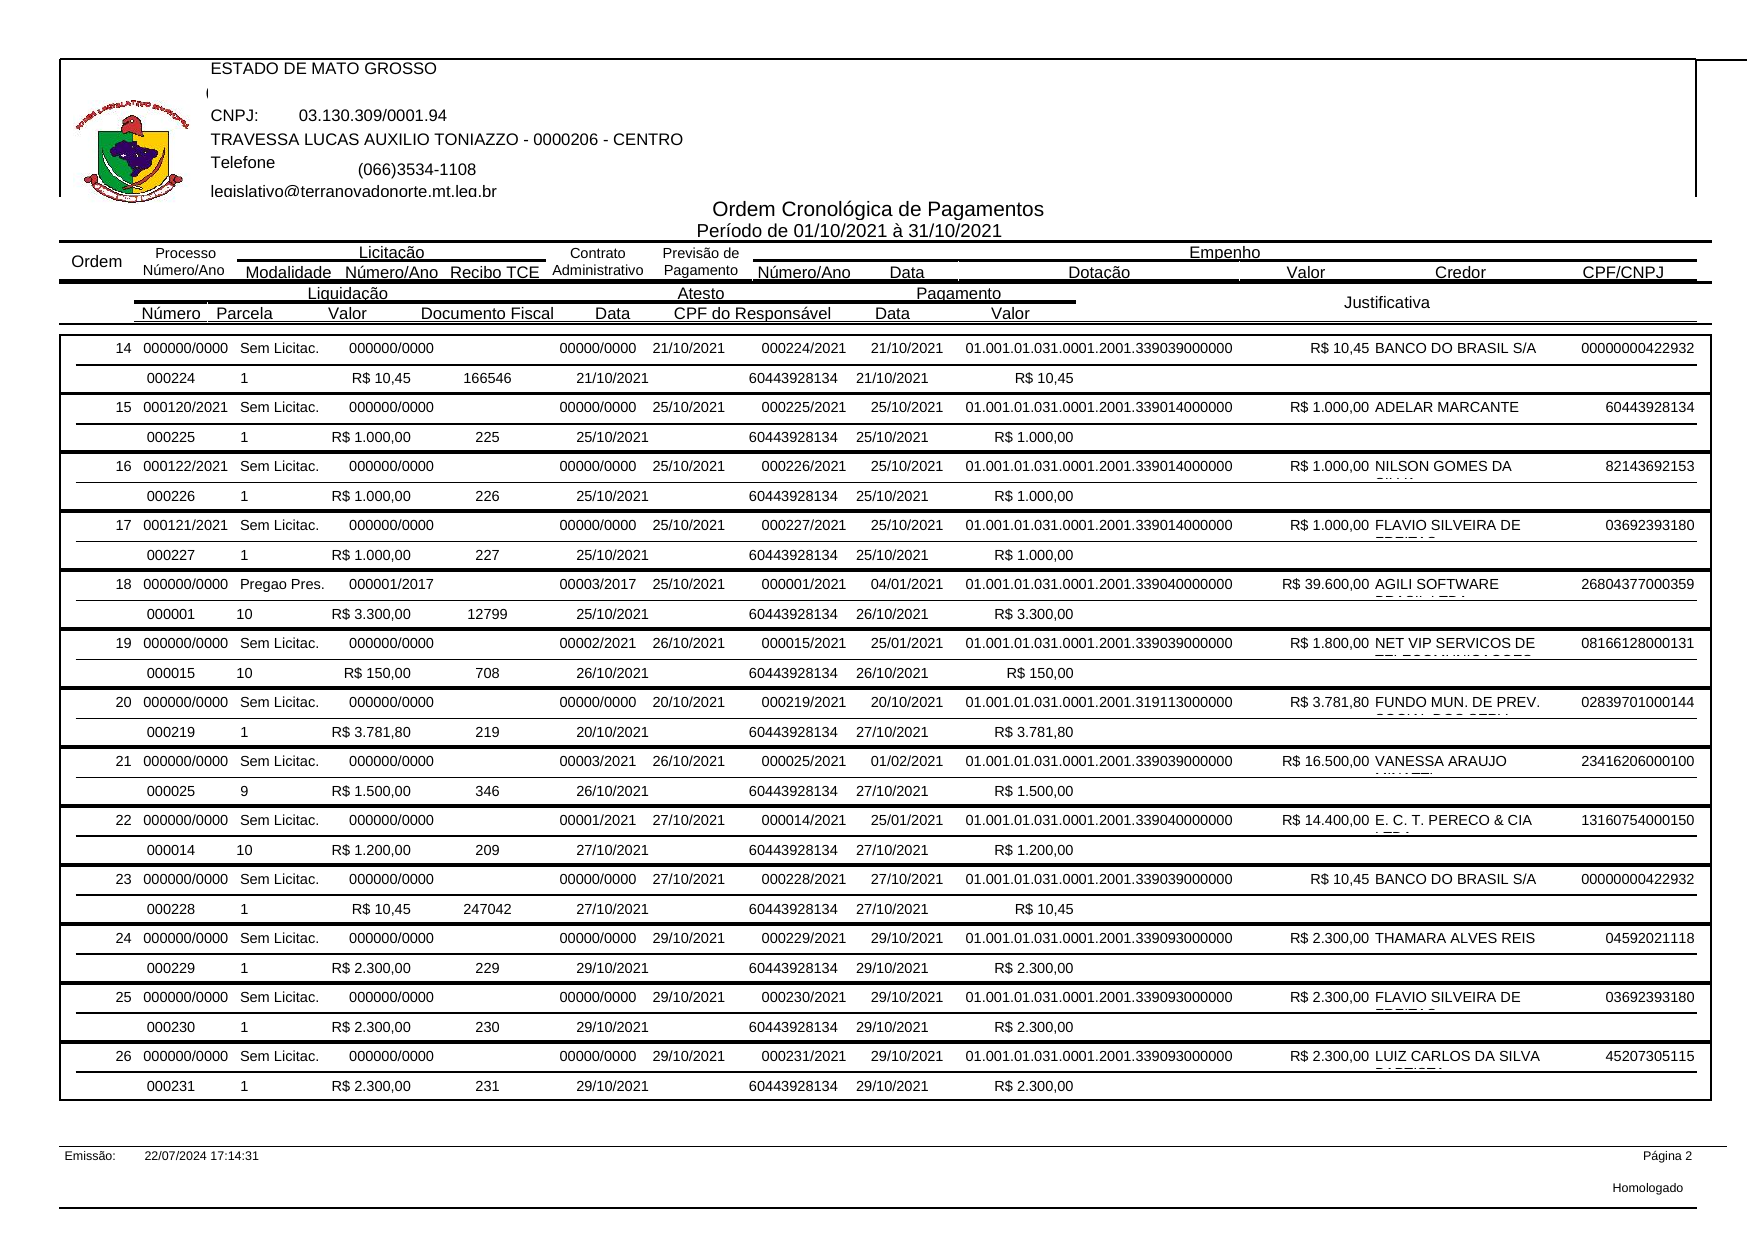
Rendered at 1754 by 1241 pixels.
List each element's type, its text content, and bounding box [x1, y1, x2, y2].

table_cell 25 [76, 989, 134, 1009]
table_cell [76, 488, 134, 509]
table_cell [61, 572, 1710, 576]
table_cell Documento Fiscal [414, 304, 561, 321]
table_cell R$ 1.200,00 [281, 841, 414, 862]
table_cell 000000/0000 [340, 989, 443, 1009]
table_cell 01.001.01.031.0001.2001.339039000000 [959, 635, 1239, 656]
table_cell [1509, 1195, 1686, 1207]
table_cell [1697, 635, 1710, 686]
table_cell 01.001.01.031.0001.2001.339093000000 [959, 1048, 1239, 1068]
table_cell [1697, 243, 1712, 281]
table_cell 26/10/2021 [841, 665, 944, 685]
table_cell Página 2 [1375, 1149, 1695, 1172]
table_cell 000000/0000 [340, 930, 443, 950]
table_cell [61, 690, 1710, 694]
table_cell [76, 366, 1697, 370]
table_cell Período de 01/10/2021 à 31/10/2021 [694, 219, 1122, 240]
table_cell 1 [208, 959, 281, 980]
table_cell 23 [76, 871, 134, 891]
table_cell 000000/0000 [134, 930, 237, 950]
table_cell Credor [1372, 262, 1549, 279]
table_cell 000000/0000 [134, 753, 237, 773]
table_cell 60443928134 [664, 606, 841, 626]
table_cell [1697, 458, 1710, 509]
table_cell 25/10/2021 [841, 488, 944, 508]
table_cell 000226/2021 [753, 458, 855, 479]
table_cell Sem Licitac. [237, 694, 340, 714]
table_cell 000121/2021 [134, 517, 237, 538]
table_cell 02839701000144 [1549, 694, 1697, 714]
table_cell [76, 778, 1697, 782]
table_cell 29/10/2021 [855, 1048, 958, 1068]
table_cell 26804377000359 [1549, 576, 1697, 597]
table_cell [1697, 812, 1710, 863]
table_cell 22 [76, 812, 134, 832]
table_cell Ordem [59, 243, 134, 279]
table_cell 26/10/2021 [649, 635, 752, 656]
table_cell [61, 340, 76, 392]
table_cell Homologado [1509, 1181, 1686, 1195]
table_cell [61, 69, 73, 197]
table_cell [76, 841, 134, 863]
table_cell R$ 1.000,00 [281, 547, 414, 567]
table_cell 000227 [134, 547, 207, 567]
table_cell 000000/0000 [340, 753, 443, 773]
table_cell [1697, 871, 1710, 922]
table_cell [61, 808, 1710, 812]
table_cell Atesto [561, 284, 841, 300]
table_cell [443, 989, 546, 1009]
table_cell 708 [414, 665, 561, 685]
table_cell [1076, 370, 1697, 390]
table_cell 000000/0000 [340, 635, 443, 656]
table_cell R$ 150,00 [944, 665, 1076, 685]
table_cell [443, 458, 546, 479]
table_cell ADELAR MARCANTE [1372, 399, 1549, 420]
table_cell ESTADO DE MATO GROSSO [208, 60, 1107, 88]
table_cell [61, 454, 1710, 458]
table_cell 1 [208, 1077, 281, 1098]
table_cell R$ 3.300,00 [281, 606, 414, 626]
table_cell 60443928134 [664, 959, 841, 980]
table_cell [1697, 576, 1710, 627]
table_cell [1697, 753, 1710, 804]
table_cell [1076, 841, 1697, 862]
table_cell Sem Licitac. [237, 930, 340, 950]
table_cell 01.001.01.031.0001.2001.339093000000 [959, 989, 1239, 1009]
table_cell Processo Número/Ano [134, 243, 237, 279]
table_cell 27/10/2021 [649, 812, 752, 832]
table_cell [1375, 1173, 1691, 1181]
table_cell R$ 2.300,00 [1240, 1048, 1372, 1068]
table_cell Justificativa [1076, 284, 1697, 321]
table_cell 26/10/2021 [841, 606, 944, 626]
table_cell [355, 153, 1107, 159]
table_cell 25/10/2021 [841, 547, 944, 567]
table_cell 23416206000100 [1549, 753, 1697, 773]
table_cell 00000000422932 [1549, 871, 1697, 891]
table_cell [1076, 724, 1697, 744]
table_cell Sem Licitac. [237, 1048, 340, 1068]
table_cell [59, 1101, 1712, 1146]
table_cell 247042 [414, 900, 561, 921]
table_cell Valor [1240, 262, 1372, 279]
table_cell Sem Licitac. [237, 399, 340, 420]
table_cell R$ 10,45 [944, 900, 1076, 921]
table_cell E. C. T. PERECO & CIA LTDA [1372, 812, 1549, 832]
table_cell 25/10/2021 [561, 606, 664, 626]
table_cell 000228 [134, 900, 207, 921]
table_cell 25/10/2021 [855, 517, 958, 538]
table_cell 000025/2021 [753, 753, 855, 773]
table_cell 60443928134 [664, 429, 841, 449]
table_cell 25/10/2021 [649, 399, 752, 420]
table_cell [76, 724, 134, 745]
table_cell [61, 517, 76, 568]
table_cell [192, 79, 204, 197]
table_cell Parcela [208, 304, 281, 321]
table_cell 231 [414, 1077, 561, 1098]
table_cell 01.001.01.031.0001.2001.339093000000 [959, 930, 1239, 950]
table_cell (066)3534-1108 [355, 159, 1102, 182]
table_cell [1375, 1181, 1509, 1207]
table_cell 000015 [134, 665, 207, 685]
table_cell 25/10/2021 [841, 429, 944, 449]
table_cell 10 [208, 841, 281, 862]
table_cell 000228/2021 [753, 871, 855, 891]
table_cell 000000/0000 [134, 1048, 237, 1068]
table_cell [1697, 61, 1721, 240]
table_cell [332, 1149, 1374, 1207]
table_cell Sem Licitac. [237, 989, 340, 1009]
table_cell R$ 10,45 [1240, 340, 1372, 361]
table_cell 21 [76, 753, 134, 773]
table_cell 00000/0000 [546, 1048, 649, 1068]
table_cell 08166128000131 [1549, 635, 1697, 656]
table_cell Valor [281, 304, 414, 321]
table_cell 26 [76, 1048, 134, 1068]
table_cell 000000/0000 [340, 340, 443, 361]
table_cell Recibo TCE [443, 262, 546, 279]
table_cell 00003/2021 [546, 753, 649, 773]
table_cell 00000000422932 [1549, 340, 1697, 361]
table_cell R$ 16.500,00 [1240, 753, 1372, 773]
table_cell [76, 543, 1697, 547]
table_cell 26/10/2021 [649, 753, 752, 773]
table_cell [1102, 159, 1107, 175]
table_cell [1712, 240, 1721, 1146]
table_cell Número/Ano [340, 262, 443, 279]
table_cell 03.130.309/0001.94 [296, 106, 1110, 129]
table_cell Sem Licitac. [237, 812, 340, 832]
table_cell 01.001.01.031.0001.2001.339039000000 [959, 871, 1239, 891]
table_cell R$ 1.000,00 [1240, 458, 1372, 479]
table_cell 000219 [134, 724, 207, 744]
table_cell [1076, 959, 1697, 980]
table_cell Número/Ano [753, 262, 855, 279]
table_cell Valor [944, 304, 1076, 321]
table_cell R$ 10,45 [944, 370, 1076, 390]
table_cell 01.001.01.031.0001.2001.339039000000 [959, 340, 1239, 361]
table_cell [1697, 1048, 1710, 1099]
table_cell 000015/2021 [753, 635, 855, 656]
table_cell [76, 665, 134, 686]
table_cell 29/10/2021 [841, 1018, 944, 1039]
table_cell 000226 [134, 488, 207, 508]
table_cell 45207305115 [1549, 1048, 1697, 1068]
table_cell 227 [414, 547, 561, 567]
table_cell 29/10/2021 [561, 1018, 664, 1039]
table_cell [61, 1048, 76, 1099]
table_cell 01.001.01.031.0001.2001.339039000000 [959, 753, 1239, 773]
table_cell 000001/2017 [340, 576, 443, 597]
table_cell R$ 3.781,80 [281, 724, 414, 744]
table_cell Dotação [959, 262, 1239, 279]
table_cell R$ 10,45 [281, 370, 414, 390]
table_cell 03692393180 [1549, 517, 1697, 538]
table_cell [1076, 783, 1697, 803]
table_cell [1076, 1018, 1697, 1039]
table_cell [76, 370, 134, 392]
table_cell 01.001.01.031.0001.2001.339014000000 [959, 517, 1239, 538]
table_cell R$ 1.000,00 [281, 488, 414, 508]
table_cell 00000/0000 [546, 458, 649, 479]
table_cell [61, 1163, 332, 1207]
table_cell 25/10/2021 [561, 488, 664, 508]
table_cell 12799 [414, 606, 561, 626]
table_cell [1697, 340, 1710, 392]
table_cell [76, 606, 134, 627]
table_cell [61, 753, 76, 804]
table_cell [1076, 606, 1697, 626]
table_cell [76, 959, 134, 981]
table_cell [61, 930, 76, 981]
table_cell 230 [414, 1018, 561, 1039]
table_cell 01/02/2021 [855, 753, 958, 773]
table_cell 01.001.01.031.0001.2001.339014000000 [959, 458, 1239, 479]
table_cell TRAVESSA LUCAS AUXILIO TONIAZZO - 0000206 - CENTRO [208, 129, 1107, 153]
table_cell 21/10/2021 [649, 340, 752, 361]
table_cell Sem Licitac. [237, 871, 340, 891]
table_cell [61, 635, 76, 686]
table_cell 25/10/2021 [561, 429, 664, 449]
table_cell 27/10/2021 [561, 841, 664, 862]
table_cell [1122, 219, 1697, 226]
table_cell [1697, 989, 1710, 1040]
table_cell [443, 930, 546, 950]
table_cell [1102, 175, 1107, 197]
table_cell 60443928134 [664, 1077, 841, 1098]
table_cell 00003/2017 [546, 576, 649, 597]
table_cell R$ 2.300,00 [1240, 930, 1372, 950]
table_cell [61, 694, 76, 745]
table_cell 22/07/2024 17:14:31 [141, 1149, 332, 1163]
table_cell 00000/0000 [546, 871, 649, 891]
table_cell [61, 395, 1710, 399]
table_cell [1697, 930, 1710, 981]
table_cell 000000/0000 [340, 517, 443, 538]
table_cell 00000/0000 [546, 989, 649, 1009]
table_cell 25/10/2021 [649, 576, 752, 597]
table_cell 82143692153 [1549, 458, 1697, 479]
table_cell AGILI SOFTWARE BRASIL LTDA [1372, 576, 1549, 597]
table_cell 25/10/2021 [561, 547, 664, 567]
table_cell FUNDO MUN. DE PREV. SOCIAL DOS SERV. TERRA NOVA [1372, 694, 1549, 714]
table_cell R$ 1.500,00 [944, 783, 1076, 803]
table_cell 20/10/2021 [649, 694, 752, 714]
table_cell Data [841, 304, 944, 321]
table_cell [1107, 60, 1695, 106]
table_cell 01.001.01.031.0001.2001.339040000000 [959, 576, 1239, 597]
table_cell Número [134, 304, 207, 321]
table_cell Emissão: [61, 1149, 141, 1163]
table_cell [443, 399, 546, 420]
table_cell [1076, 665, 1697, 685]
table_cell 26/10/2021 [561, 665, 664, 685]
table_cell 25/10/2021 [855, 399, 958, 420]
table_cell NET VIP SERVICOS DE TELECOMUNICACOES LTDA [1372, 635, 1549, 656]
table_cell 03692393180 [1549, 989, 1697, 1009]
table_cell 01.001.01.031.0001.2001.319113000000 [959, 694, 1239, 714]
table_cell 000000/0000 [134, 812, 237, 832]
table_cell [76, 837, 1697, 841]
table_cell 20/10/2021 [561, 724, 664, 744]
table_cell 000225 [134, 429, 207, 449]
table_cell 166546 [414, 370, 561, 390]
table_cell R$ 3.781,80 [944, 724, 1076, 744]
table_cell 000000/0000 [134, 635, 237, 656]
table_cell [76, 425, 1697, 429]
table_cell 000229/2021 [753, 930, 855, 950]
table_cell [59, 325, 1712, 334]
table_cell 000224 [134, 370, 207, 390]
table_cell 000001/2021 [753, 576, 855, 597]
table_cell R$ 2.300,00 [944, 1018, 1076, 1039]
table_cell 000230 [134, 1018, 207, 1039]
table_cell 000000/0000 [340, 871, 443, 891]
table_cell 29/10/2021 [561, 1077, 664, 1098]
table_cell 000225/2021 [753, 399, 855, 420]
table_cell [76, 900, 134, 922]
table_cell Modalidade [237, 262, 340, 279]
table_cell [443, 871, 546, 891]
table_cell 27/10/2021 [841, 724, 944, 744]
table_cell 9 [208, 783, 281, 803]
table_cell 00000/0000 [546, 694, 649, 714]
table_cell 29/10/2021 [649, 989, 752, 1009]
table_cell [443, 517, 546, 538]
table_cell 01.001.01.031.0001.2001.339014000000 [959, 399, 1239, 420]
table_cell 000014 [134, 841, 207, 862]
table_cell 10 [208, 665, 281, 685]
table_cell [59, 226, 693, 240]
table_cell [61, 989, 76, 1040]
table_cell 000120/2021 [134, 399, 237, 420]
table_cell [1697, 694, 1710, 745]
table_cell 25/10/2021 [855, 458, 958, 479]
table_cell 60443928134 [664, 547, 841, 567]
table_cell 29/10/2021 [855, 989, 958, 1009]
table_cell 00000/0000 [546, 517, 649, 538]
table_cell [61, 926, 1710, 930]
table_cell R$ 2.300,00 [944, 959, 1076, 980]
table_cell 10 [208, 606, 281, 626]
table_cell 000000/0000 [340, 694, 443, 714]
table_cell [61, 399, 76, 450]
table_cell FLAVIO SILVEIRA DE FREITAS [1372, 517, 1549, 538]
table_cell NILSON GOMES DA SILVA [1372, 458, 1549, 479]
table_cell Empenho [753, 243, 1697, 259]
table_cell 000230/2021 [753, 989, 855, 1009]
table_cell [76, 1014, 1697, 1018]
table_cell R$ 2.300,00 [281, 1018, 414, 1039]
table_cell Ordem Cronológica de Pagamentos [59, 197, 1697, 219]
table_cell 21/10/2021 [841, 370, 944, 390]
table_cell 19 [76, 635, 134, 656]
table_cell 000122/2021 [134, 458, 237, 479]
table_cell R$ 2.300,00 [944, 1077, 1076, 1098]
table_cell 00000/0000 [546, 930, 649, 950]
table_cell 1 [208, 488, 281, 508]
table_cell 000231/2021 [753, 1048, 855, 1068]
table_cell [443, 812, 546, 832]
table_cell [443, 694, 546, 714]
table_cell [1076, 547, 1697, 567]
table_cell Sem Licitac. [237, 635, 340, 656]
table_cell 29/10/2021 [855, 930, 958, 950]
table_cell [1697, 284, 1712, 322]
table_cell 1 [208, 547, 281, 567]
table_cell 60443928134 [664, 841, 841, 862]
table_cell [76, 660, 1697, 664]
table_cell R$ 10,45 [1240, 871, 1372, 891]
table_cell 60443928134 [664, 665, 841, 685]
table_cell 18 [76, 576, 134, 597]
table_cell [61, 1044, 1710, 1048]
table_cell [76, 429, 134, 450]
table_cell CPF/CNPJ [1549, 262, 1697, 279]
table_cell 00002/2021 [546, 635, 649, 656]
table_cell Telefone [208, 153, 355, 182]
table_cell [76, 719, 1697, 723]
table_cell [443, 340, 546, 361]
table_cell R$ 1.000,00 [1240, 399, 1372, 420]
table_cell [61, 458, 76, 509]
table_cell 20 [76, 694, 134, 714]
table_cell 1 [208, 429, 281, 449]
table_cell 60443928134 [664, 488, 841, 508]
table_cell 000219/2021 [753, 694, 855, 714]
table_cell 60443928134 [664, 370, 841, 390]
table_cell 27/10/2021 [841, 900, 944, 921]
table_cell 26/10/2021 [561, 783, 664, 803]
table_cell 60443928134 [664, 724, 841, 744]
table_cell 14 [76, 340, 134, 361]
table_cell R$ 10,45 [281, 900, 414, 921]
table_cell 21/10/2021 [855, 340, 958, 361]
table_cell 15 [76, 399, 134, 420]
table_cell [59, 284, 134, 322]
table_cell [61, 749, 1710, 753]
table_cell Licitação [237, 243, 546, 259]
table_cell [1076, 1077, 1697, 1098]
table_cell Contrato Administrativo [546, 243, 649, 279]
table_cell 226 [414, 488, 561, 508]
table_cell R$ 2.300,00 [281, 1077, 414, 1098]
table_cell 219 [414, 724, 561, 744]
table_cell 000001 [134, 606, 207, 626]
table_cell R$ 1.000,00 [1240, 517, 1372, 538]
table_cell [443, 753, 546, 773]
table_cell R$ 3.781,80 [1240, 694, 1372, 714]
table_cell [192, 69, 207, 79]
table_cell 16 [76, 458, 134, 479]
table_cell 27/10/2021 [841, 783, 944, 803]
table_cell [1691, 1203, 1721, 1207]
table_cell [76, 1018, 134, 1040]
table_cell [76, 1077, 134, 1099]
table_cell R$ 14.400,00 [1240, 812, 1372, 832]
table_cell [76, 955, 1697, 959]
table_cell [76, 896, 1697, 900]
table_cell 1 [208, 724, 281, 744]
table_cell 000000/0000 [134, 576, 237, 597]
table_cell R$ 2.300,00 [1240, 989, 1372, 1009]
table_cell R$ 3.300,00 [944, 606, 1076, 626]
table_cell LUIZ CARLOS DA SILVA BAPTISTA [1372, 1048, 1549, 1068]
table_cell R$ 1.000,00 [944, 488, 1076, 508]
table_cell BANCO DO BRASIL S/A [1372, 871, 1549, 891]
table_cell CNPJ: [208, 106, 296, 129]
table_cell [1076, 429, 1697, 449]
table_cell 29/10/2021 [841, 1077, 944, 1098]
table_cell 000000/0000 [134, 694, 237, 714]
table_cell 04/01/2021 [855, 576, 958, 597]
table_cell [208, 89, 1104, 106]
table_cell 21/10/2021 [561, 370, 664, 390]
table_cell Pregao Pres. [237, 576, 340, 597]
table_cell Sem Licitac. [237, 753, 340, 773]
table_cell [1076, 900, 1697, 921]
table_cell Liquidação [134, 284, 561, 300]
table_cell 25/10/2021 [649, 517, 752, 538]
table_cell 000224/2021 [753, 340, 855, 361]
table_cell FLAVIO SILVEIRA DE FREITAS [1372, 989, 1549, 1009]
table_cell R$ 1.500,00 [281, 783, 414, 803]
table_cell Sem Licitac. [237, 517, 340, 538]
table_cell 25/01/2021 [855, 812, 958, 832]
table_cell 00001/2021 [546, 812, 649, 832]
table_cell [1721, 1173, 1727, 1209]
table_cell 29/10/2021 [841, 959, 944, 980]
table_cell [1076, 488, 1697, 508]
table_cell R$ 39.600,00 [1240, 576, 1372, 597]
table_cell [1122, 226, 1697, 240]
table_cell 000014/2021 [753, 812, 855, 832]
table_cell BANCO DO BRASIL S/A [1372, 340, 1549, 361]
table_cell [1697, 517, 1710, 568]
table_cell R$ 1.000,00 [281, 429, 414, 449]
table_cell [76, 484, 1697, 488]
table_cell Data [561, 304, 664, 321]
table_cell R$ 1.200,00 [944, 841, 1076, 862]
table_cell 000000/0000 [134, 989, 237, 1009]
table_cell R$ 1.800,00 [1240, 635, 1372, 656]
table_cell [76, 547, 134, 568]
table_cell 000000/0000 [340, 399, 443, 420]
table_cell R$ 1.000,00 [944, 429, 1076, 449]
table_cell 17 [76, 517, 134, 538]
table_cell 1 [208, 370, 281, 390]
table_cell 24 [76, 930, 134, 950]
table_cell R$ 150,00 [281, 665, 414, 685]
table_cell [61, 871, 76, 922]
table_cell 000231 [134, 1077, 207, 1098]
table_cell 01.001.01.031.0001.2001.339040000000 [959, 812, 1239, 832]
table_cell Data [855, 262, 958, 279]
table_cell [61, 985, 1710, 989]
table_cell 27/10/2021 [561, 900, 664, 921]
table_cell 000000/0000 [340, 458, 443, 479]
table_cell [1110, 106, 1695, 197]
table_cell [1697, 399, 1710, 450]
table_cell [61, 576, 76, 627]
table_cell R$ 2.300,00 [281, 959, 414, 980]
table_cell 00000/0000 [546, 340, 649, 361]
table_cell 225 [414, 429, 561, 449]
table_cell 000025 [134, 783, 207, 803]
table_cell 1 [208, 1018, 281, 1039]
table_cell 20/10/2021 [855, 694, 958, 714]
table_cell [73, 69, 192, 100]
table_cell 27/10/2021 [841, 841, 944, 862]
table_cell THAMARA ALVES REIS [1372, 930, 1549, 950]
table_cell 04592021118 [1549, 930, 1697, 950]
table_cell 000000/0000 [134, 340, 237, 361]
table_cell [1686, 1181, 1691, 1207]
table_cell 60443928134 [1549, 399, 1697, 420]
table_cell 229 [414, 959, 561, 980]
table_cell [59, 219, 693, 226]
table_cell 000000/0000 [340, 812, 443, 832]
table_cell R$ 1.000,00 [944, 547, 1076, 567]
table_cell 000229 [134, 959, 207, 980]
table_cell 60443928134 [664, 900, 841, 921]
table_cell [443, 576, 546, 597]
table_cell [76, 1073, 1697, 1077]
table_cell [61, 631, 1710, 635]
table_cell Sem Licitac. [237, 340, 340, 361]
table_cell 25/10/2021 [649, 458, 752, 479]
table_cell 000000/0000 [134, 871, 237, 891]
table_cell CPF do Responsável [664, 304, 841, 321]
table_cell 346 [414, 783, 561, 803]
table_cell Previsão de Pagamento [649, 243, 752, 279]
table_cell [61, 60, 207, 69]
table_cell 29/10/2021 [649, 930, 752, 950]
table_cell [76, 601, 1697, 606]
table_cell [1695, 1149, 1727, 1173]
table_cell 209 [414, 841, 561, 862]
table_cell VANESSA ARAUJO MINATTI [1372, 753, 1549, 773]
table_cell 000000/0000 [340, 1048, 443, 1068]
table_cell 000227/2021 [753, 517, 855, 538]
table_cell 1 [208, 900, 281, 921]
table_cell 27/10/2021 [649, 871, 752, 891]
table_cell Sem Licitac. [237, 458, 340, 479]
table_cell legislativo@terranovadonorte.mt.leg.br [208, 182, 1102, 197]
table_cell 29/10/2021 [561, 959, 664, 980]
table_cell [61, 513, 1710, 517]
table_cell [61, 867, 1710, 871]
table_cell Pagamento [841, 284, 1076, 300]
table_cell 29/10/2021 [649, 1048, 752, 1068]
table_cell 13160754000150 [1549, 812, 1697, 832]
table_cell [1691, 1173, 1721, 1202]
table_cell 25/01/2021 [855, 635, 958, 656]
table_cell [61, 812, 76, 863]
table_cell [443, 635, 546, 656]
table_cell [61, 336, 1710, 340]
table_cell [76, 783, 134, 804]
table_cell 60443928134 [664, 1018, 841, 1039]
table_cell 27/10/2021 [855, 871, 958, 891]
table_cell [443, 1048, 546, 1068]
table_cell 00000/0000 [546, 399, 649, 420]
table_cell 60443928134 [664, 783, 841, 803]
